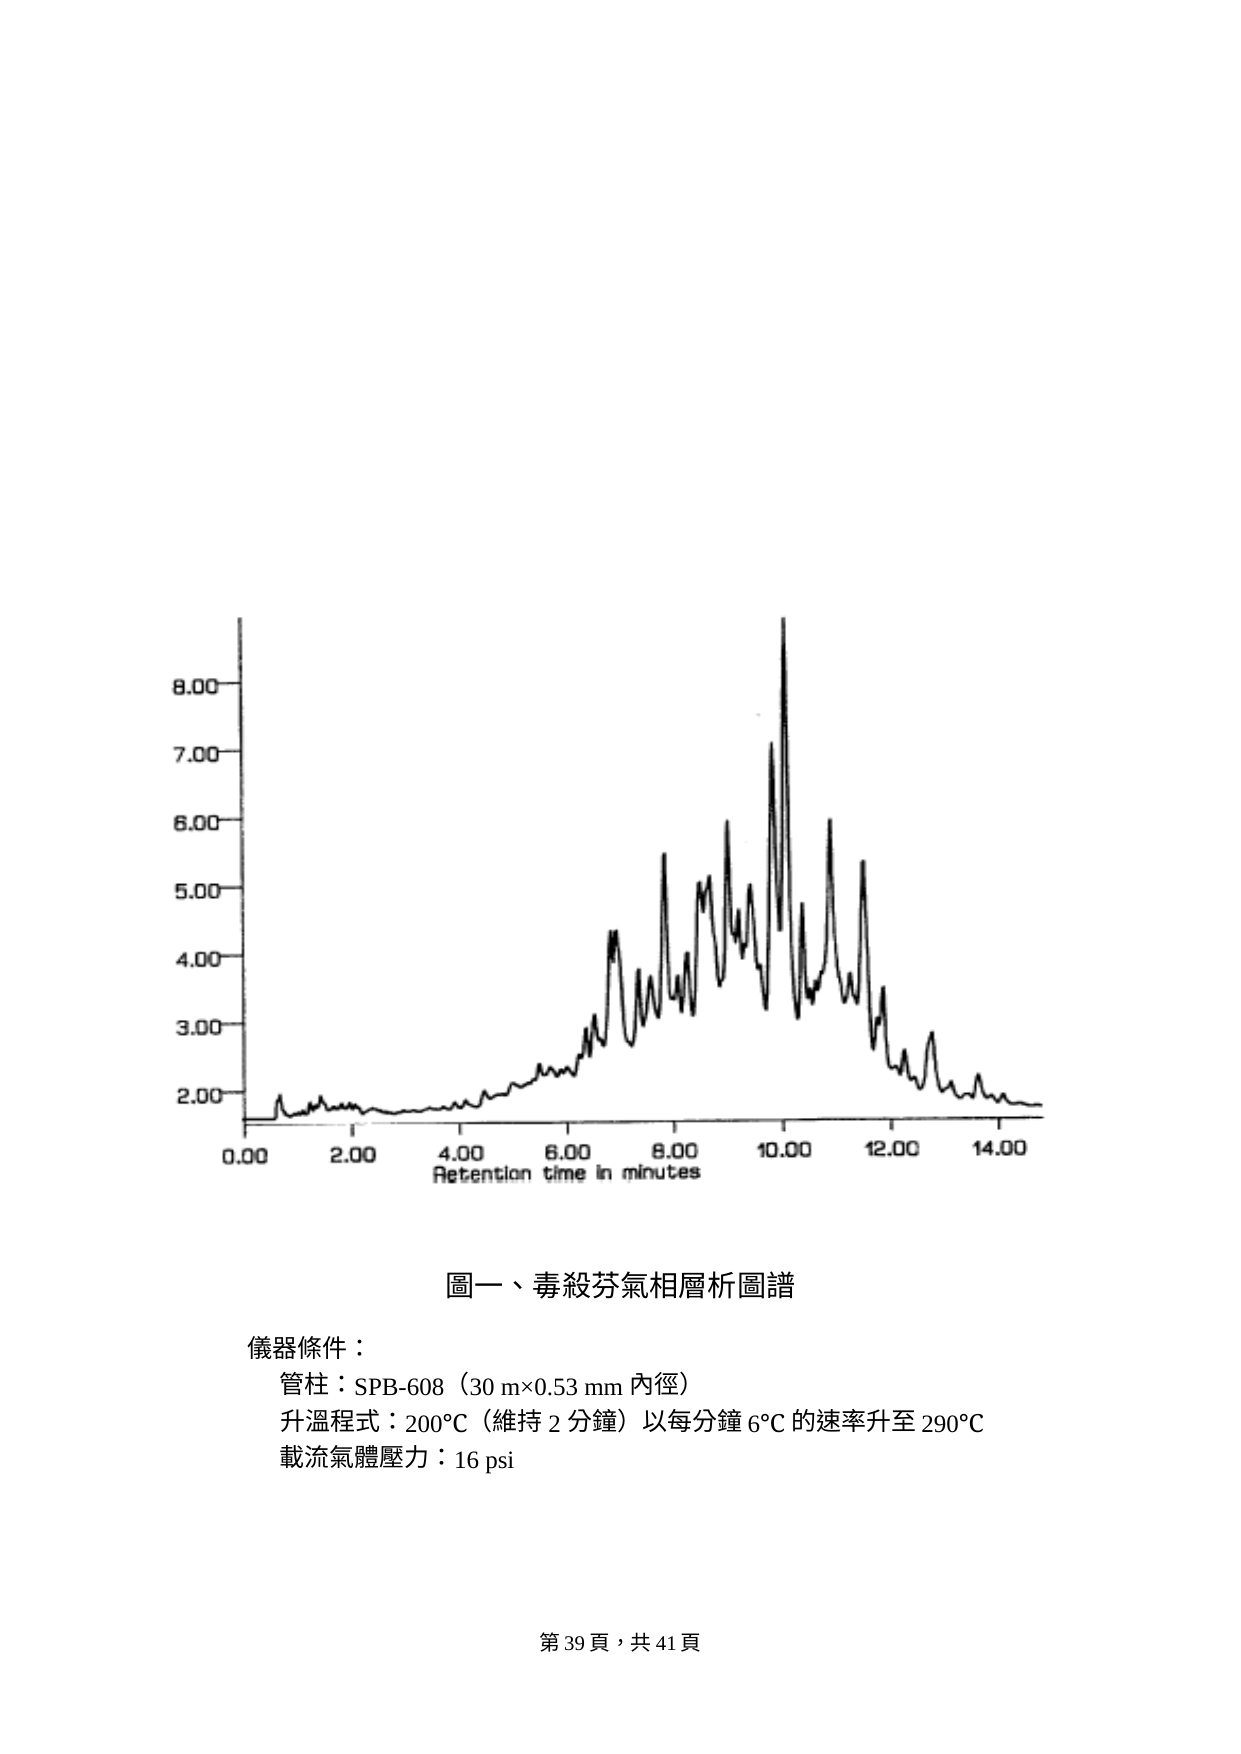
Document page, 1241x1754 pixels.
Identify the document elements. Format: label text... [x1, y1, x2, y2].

text 載流氣體壓力：16 psi [148, 1437, 1092, 1474]
text 儀器條件： [248, 1329, 1012, 1365]
text 管柱：SPB-608（30 m×0.53 mm 內徑） [148, 1365, 1012, 1401]
text 升溫程式：200℃（維持 2 分鐘）以每分鐘 6℃ 的速率升至290℃ [255, 1401, 1092, 1437]
text 圖一、毒殺芬氣相層析圖譜 [148, 1262, 1092, 1305]
